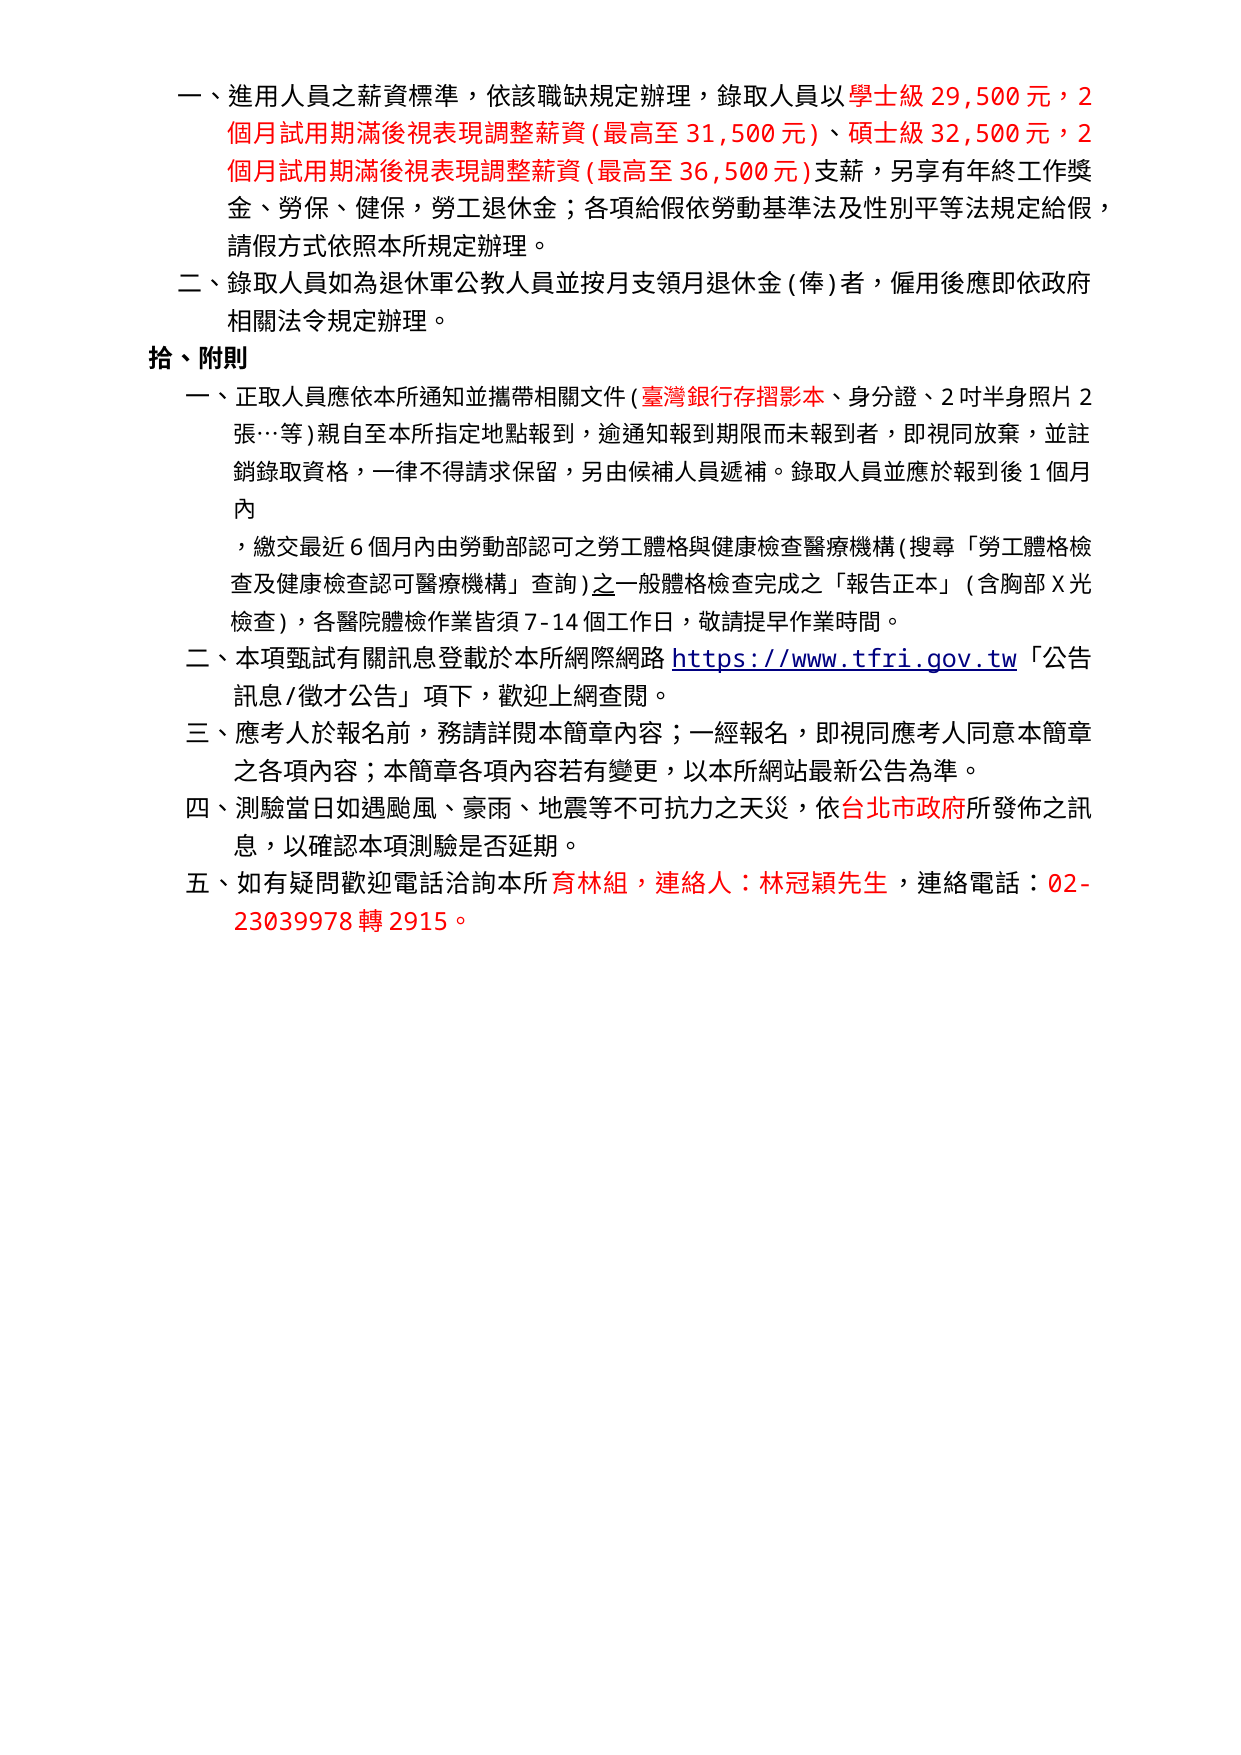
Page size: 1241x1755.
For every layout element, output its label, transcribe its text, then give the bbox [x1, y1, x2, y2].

text 四、測驗當日如遇颱風、豪雨、地震等不可抗力之天災，依台北市政府所發佈之訊息，以確認本項測驗是否延期。 [185, 787, 1093, 862]
text ，繳交最近6個月內由勞動部認可之勞工體格與健康檢查醫療機構(搜尋「勞工體格檢查及健康檢查認可醫療機構」查詢)之一般體格檢查完成之「報告正本」(含胸部X光檢查)，各醫院體檢作業皆須7-14個工作日，敬請提早作業時間。 [230, 525, 1093, 637]
text 拾、附則 [148, 337, 1093, 375]
text 三、應考人於報名前，務請詳閱本簡章內容；一經報名，即視同應考人同意本簡章之各項內容；本簡章各項內容若有變更，以本所網站最新公告為準。 [185, 712, 1093, 787]
text 二、本項甄試有關訊息登載於本所網際網路https://www.tfri.gov.tw「公告訊息/徵才公告」項下，歡迎上網查閱。 [185, 637, 1093, 712]
text 二、錄取人員如為退休軍公教人員並按月支領月退休金(俸)者，僱用後應即依政府相關法令規定辦理。 [177, 262, 1093, 337]
text 一、進用人員之薪資標準，依該職缺規定辦理，錄取人員以學士級29,500元，2個月試用期滿後視表現調整薪資(最高至31,500元)、碩士級32,500元，2個月試用期滿後視表現調整薪資(最高至36,500元)支薪，另享有年終工作獎金、勞保、健保，勞工退休金；各項給假依勞動基準法及性別平等法規定給假，請假方式依照本所規定辦理。 [177, 75, 1093, 262]
text 五、如有疑問歡迎電話洽詢本所育林組，連絡人：林冠穎先生，連絡電話：02-23039978轉2915。 [185, 862, 1093, 937]
text 一、正取人員應依本所通知並攜帶相關文件(臺灣銀行存摺影本、身分證、2吋半身照片2張…等)親自至本所指定地點報到，逾通知報到期限而未報到者，即視同放棄，並註銷錄取資格，一律不得請求保留，另由候補人員遞補。錄取人員並應於報到後1個月內 [185, 375, 1093, 525]
